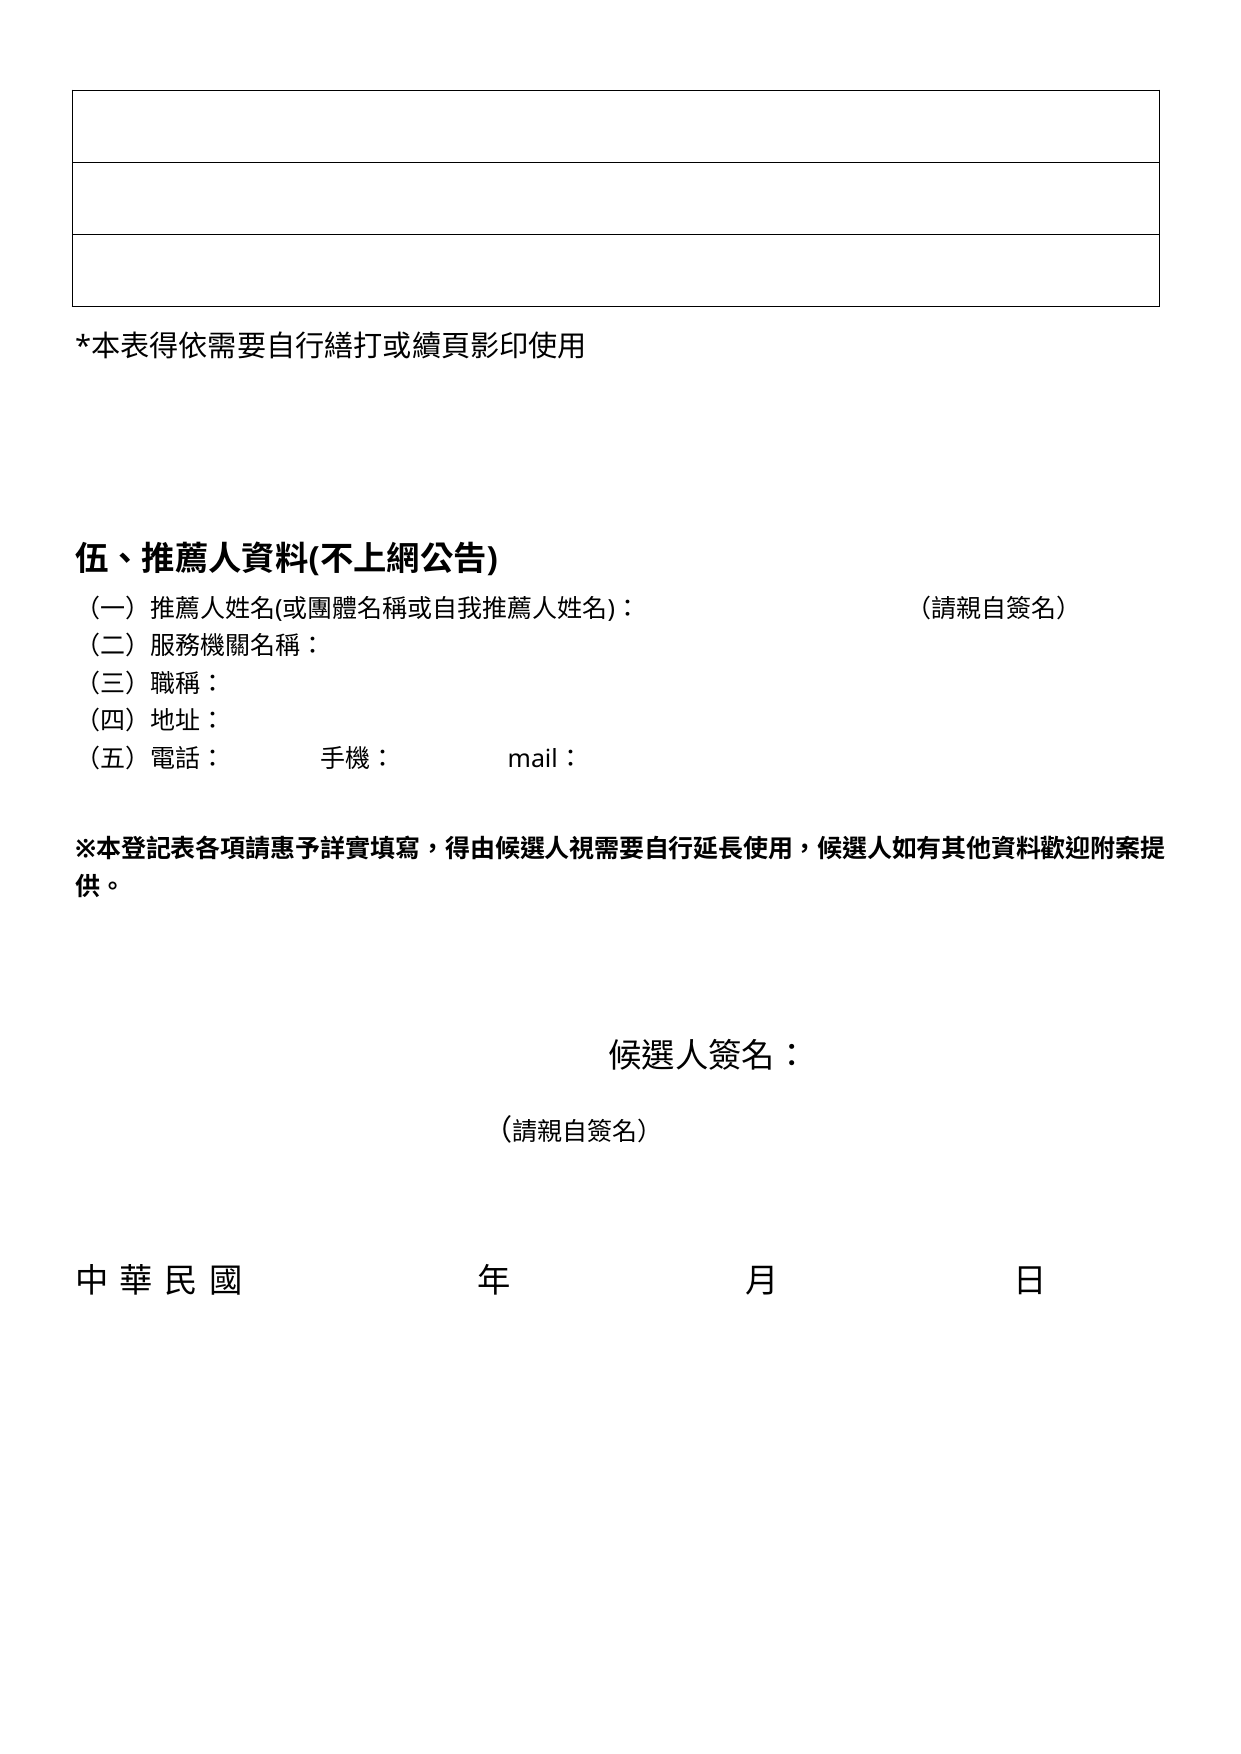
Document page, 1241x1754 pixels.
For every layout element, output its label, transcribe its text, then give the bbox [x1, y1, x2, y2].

text （五）電話： 手機： mail： [75, 738, 1165, 775]
text ※本登記表各項請惠予詳實填寫，得由候選人視需要自行延長使用，候選人如有其他資料歡迎附案提供。 [75, 828, 1165, 903]
table_cell [73, 163, 1159, 234]
text 伍、推薦人資料(不上網公告) [75, 532, 1165, 580]
text （請親自簽名） [75, 1091, 1165, 1166]
text （一）推薦人姓名(或團體名稱或自我推薦人姓名)： （請親自簽名） [75, 588, 1165, 625]
text （二）服務機關名稱： [75, 625, 1165, 663]
table_cell [73, 91, 1159, 162]
table_cell [73, 235, 1159, 306]
text （三）職稱： [75, 663, 1165, 700]
text 候選人簽名： [75, 1016, 1048, 1091]
text 中華民國 年 月 日 [75, 1241, 1048, 1316]
text （四）地址： [75, 700, 1165, 738]
text *本表得依需要自行繕打或續頁影印使用 [75, 307, 1165, 382]
